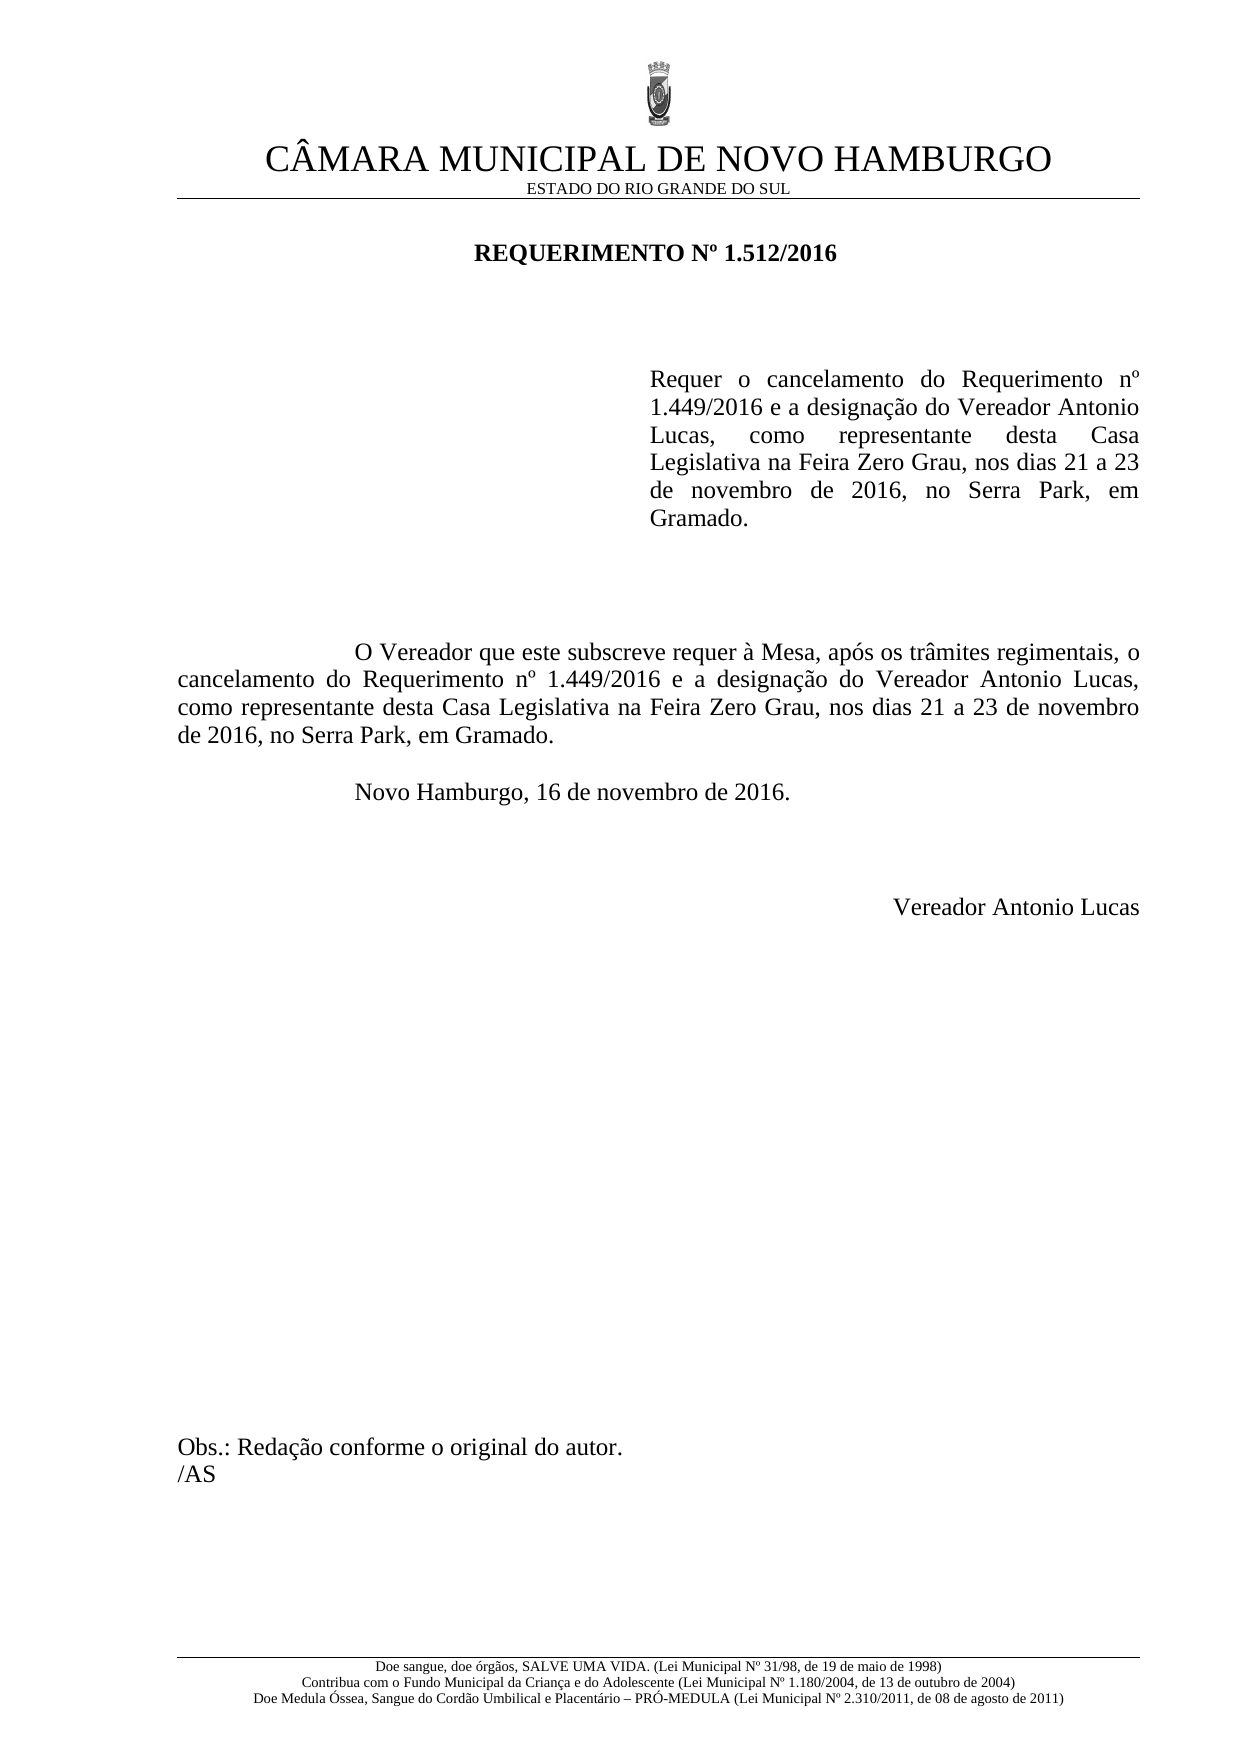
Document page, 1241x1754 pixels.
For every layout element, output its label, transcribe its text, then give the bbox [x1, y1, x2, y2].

text Novo Hamburgo, 16 de novembro de 2016. [177, 778, 1140, 806]
text O Vereador que este subscreve requer à Mesa, após os trâmites regimentais, o cancelamento do Requerimento nº 1.449/2016 e a designação do Vereador Antonio Lucas, como representante desta Casa Legislativa na Feira Zero Grau, nos dias 21 a 23 de novembro de 2016, no Serra Park, em Gramado. [177, 638, 1140, 749]
text Obs.: Redação conforme o original do autor. [177, 1433, 1140, 1461]
title REQUERIMENTO Nº 1.512/2016 [177, 239, 1140, 266]
text Requer o cancelamento do Requerimento nº 1.449/2016 e a designação do Vereador Antonio Lucas, como representante desta Casa Legislativa na Feira Zero Grau, nos dias 21 a 23 de novembro de 2016, no Serra Park, em Gramado. [649, 365, 1140, 532]
text /AS [177, 1461, 1140, 1488]
text Vereador Antonio Lucas [177, 893, 1140, 920]
